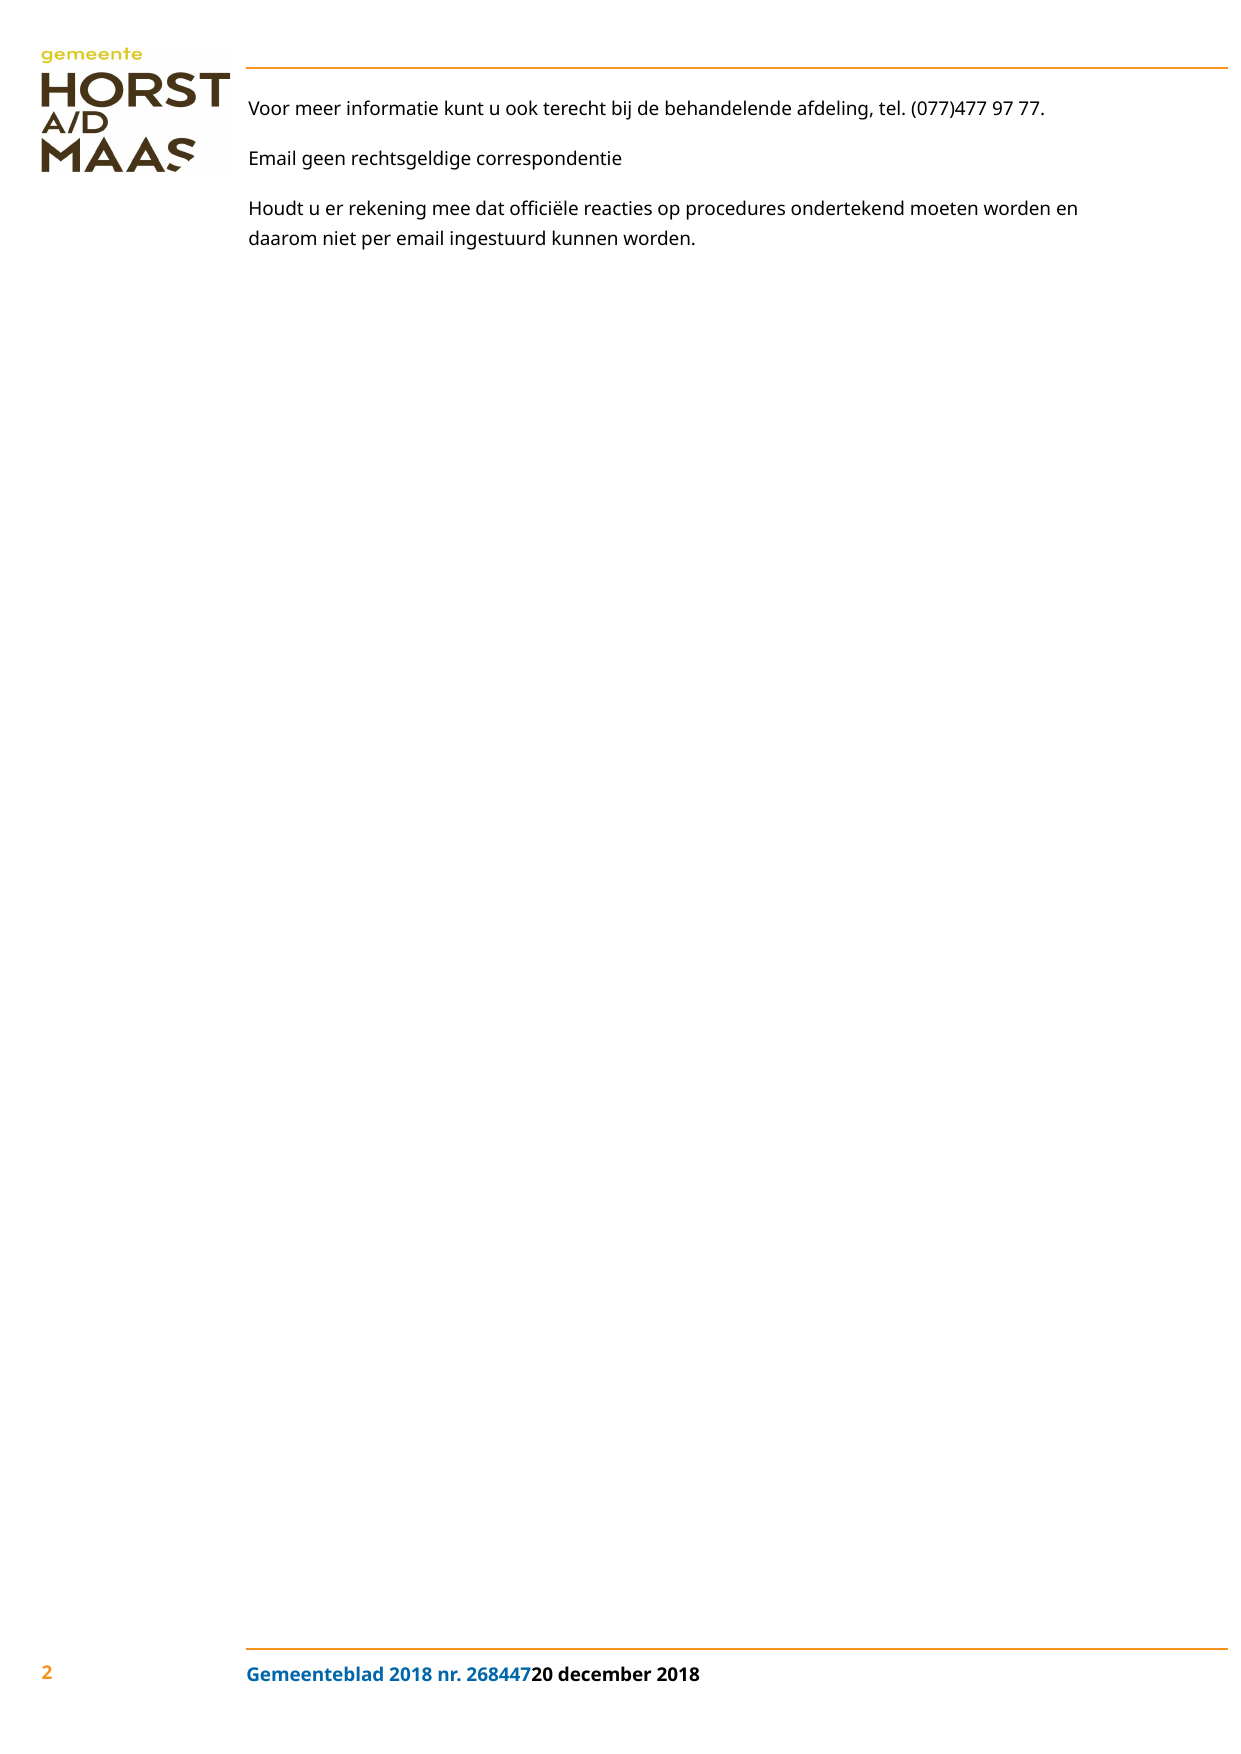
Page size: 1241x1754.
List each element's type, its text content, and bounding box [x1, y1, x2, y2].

text Houdt u er rekening mee dat officiële reacties op procedures ondertekend moeten worden en daarom niet per email ingestuurd kunnen worden. [248, 196, 1152, 251]
text Voor meer informatie kunt u ook terecht bij de behandelende afdeling, tel. (077)477 97 77. [248, 95, 1152, 121]
text Email geen rechtsgeldige correspondentie [248, 145, 1152, 171]
picture [41, 47, 231, 172]
